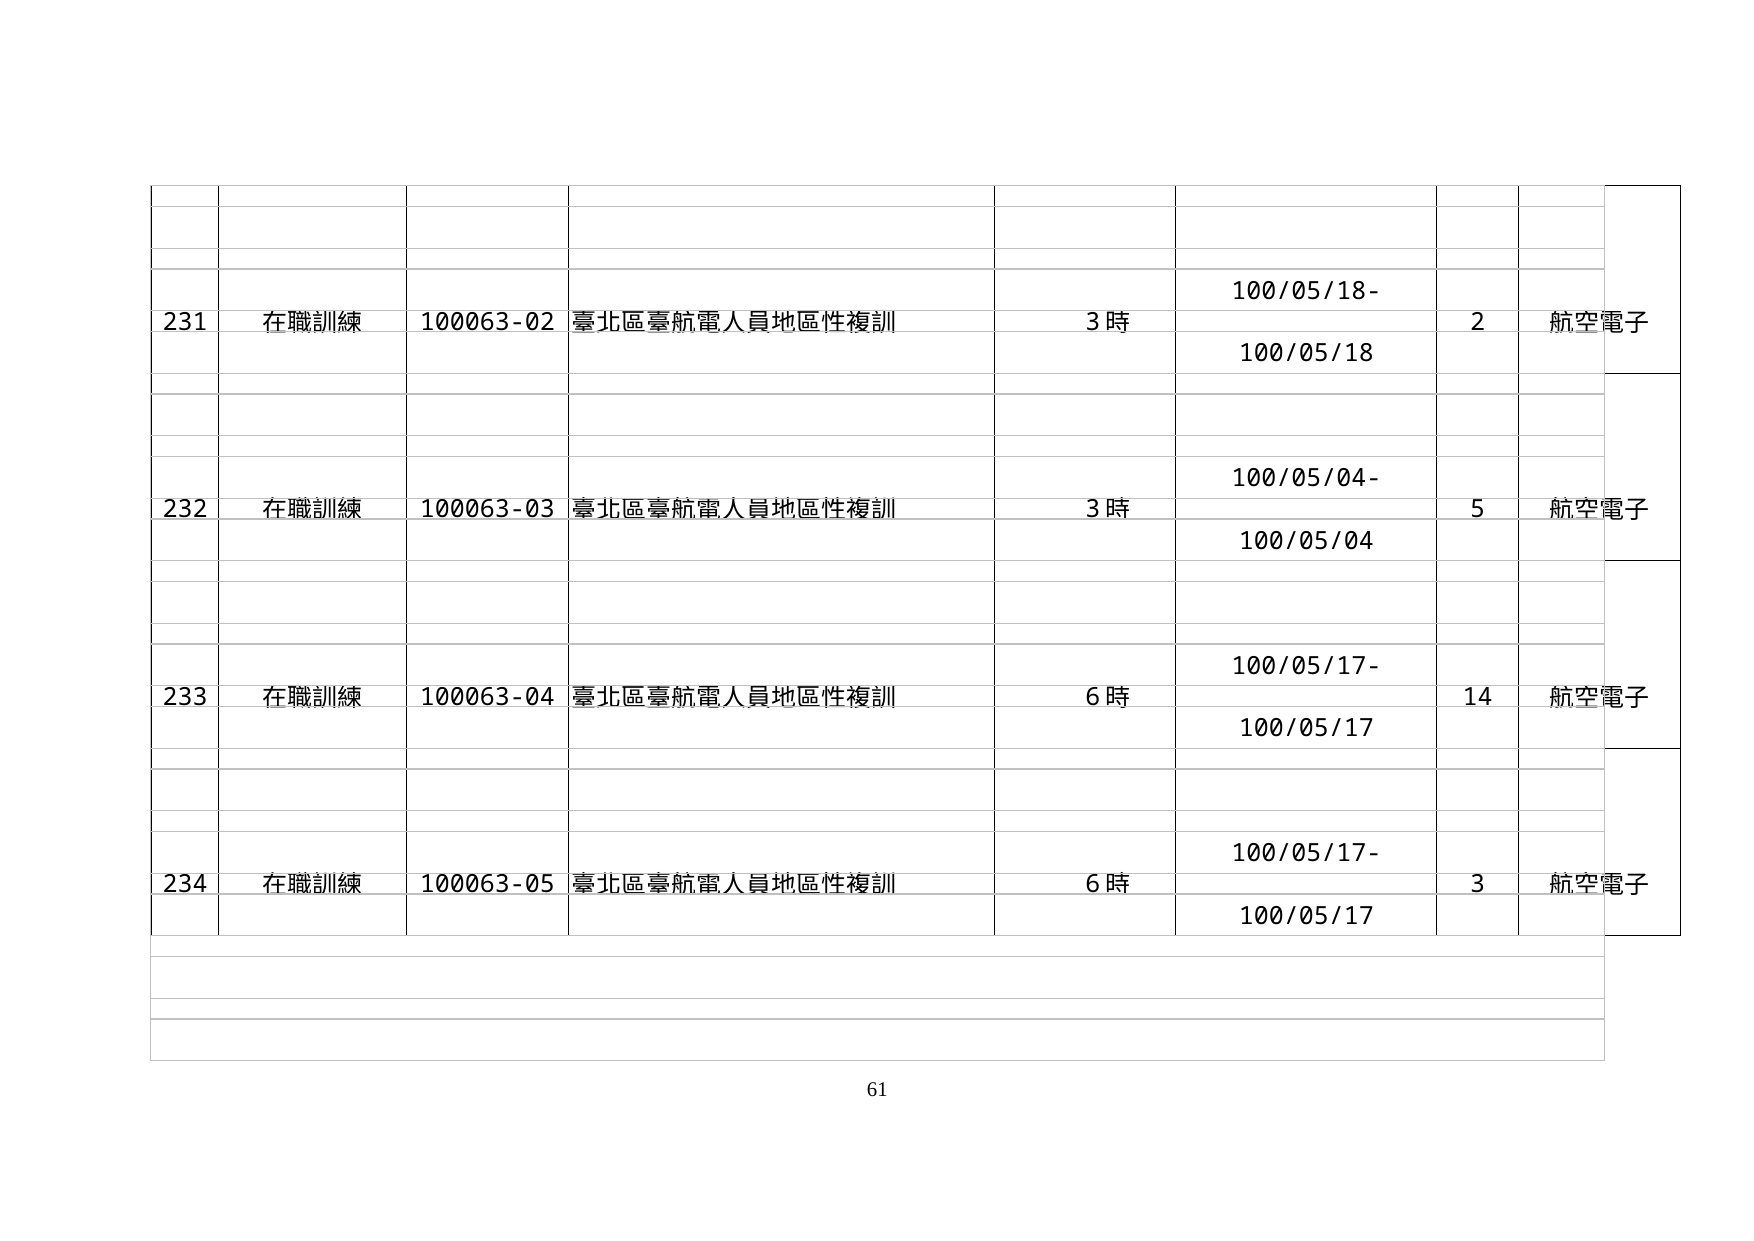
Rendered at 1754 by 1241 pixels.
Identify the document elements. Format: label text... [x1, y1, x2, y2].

table_cell 臺北區臺航電人員地區性複訓 [569, 374, 994, 393]
table_cell 3時 [1123, 311, 1175, 331]
table_cell 6時 [1123, 686, 1175, 706]
table_cell 100/05/18- [1176, 270, 1436, 310]
table_cell 臺北區臺航電人員地區性複訓 [569, 457, 994, 498]
table_cell 在職訓練 [219, 457, 406, 498]
table_cell [152, 811, 218, 831]
table_cell 航空電子 [1519, 270, 1604, 310]
table_cell 在職訓練 [219, 686, 271, 706]
table_cell 100/05/17 [1176, 707, 1436, 748]
table_cell 臺北區臺航電人員地區性複訓 [734, 874, 782, 893]
table_cell [407, 582, 568, 623]
table_cell [152, 624, 218, 643]
table_cell [1176, 436, 1436, 456]
table_cell 臺北區臺航電人員地區性複訓 [569, 311, 604, 331]
table_cell [1437, 374, 1518, 393]
table_cell 100063-02 [407, 311, 568, 331]
table_cell [407, 270, 568, 310]
table_cell 航空電子 [1519, 770, 1604, 810]
table_cell 在職訓練 [355, 686, 406, 706]
table_cell 臺北區臺航電人員地區性複訓 [838, 686, 853, 706]
table_cell 臺北區臺航電人員地區性複訓 [569, 520, 994, 560]
table_cell 臺北區臺航電人員地區性複訓 [569, 207, 994, 248]
table_cell [1176, 582, 1436, 623]
table_cell 100/05/04- [1176, 457, 1436, 498]
table_cell 航空電子 [1605, 374, 1680, 560]
table_cell 100/05/17- [1176, 645, 1436, 685]
table_cell [1176, 624, 1436, 643]
table_cell 臺北區臺航電人員地區性複訓 [678, 499, 732, 518]
table_cell 航空電子 [1519, 582, 1604, 623]
table_cell 臺北區臺航電人員地區性複訓 [678, 311, 732, 331]
table_cell 14 [1437, 686, 1518, 706]
table_cell 臺北區臺航電人員地區性複訓 [625, 499, 676, 518]
table_cell [152, 582, 218, 623]
table_cell 233 [152, 686, 218, 706]
table_cell 臺北區臺航電人員地區性複訓 [569, 561, 994, 581]
table_cell 在職訓練 [219, 707, 406, 748]
table_cell 臺北區臺航電人員地區性複訓 [569, 811, 994, 831]
table_cell 臺北區臺航電人員地區性複訓 [734, 499, 782, 518]
table_cell 航空電子 [1556, 686, 1604, 706]
table_cell [152, 395, 218, 435]
table_cell [1176, 561, 1436, 581]
table_cell [407, 770, 568, 810]
table_cell 231 [152, 311, 218, 331]
table_cell [1176, 749, 1436, 768]
table_cell 在職訓練 [324, 874, 333, 893]
table_cell 臺北區臺航電人員地區性複訓 [569, 582, 994, 623]
table_cell 航空電子 [1605, 749, 1680, 935]
table_cell 6時 [995, 749, 1175, 768]
table_cell 在職訓練 [306, 311, 324, 331]
table_cell [407, 457, 568, 498]
table_cell 6時 [995, 770, 1175, 810]
table_cell 6時 [1123, 874, 1175, 893]
table_cell 航空電子 [1519, 874, 1554, 893]
table_cell [1437, 770, 1518, 810]
table_cell 在職訓練 [324, 499, 333, 518]
table_cell 航空電子 [1556, 874, 1604, 893]
table_cell [407, 249, 568, 268]
table_cell [1437, 561, 1518, 581]
table_cell [1176, 186, 1436, 206]
table_cell [407, 645, 568, 685]
table_cell 臺北區臺航電人員地區性複訓 [678, 686, 732, 706]
table_cell [1176, 499, 1436, 518]
table_cell 航空電子 [1519, 395, 1604, 435]
table_cell 在職訓練 [219, 374, 406, 393]
table_cell [1437, 270, 1518, 310]
table_cell [1176, 770, 1436, 810]
table_cell 航空電子 [1519, 249, 1604, 268]
table_cell 臺北區臺航電人員地區性複訓 [784, 686, 800, 706]
table_cell [407, 395, 568, 435]
table_cell 臺北區臺航電人員地區性複訓 [569, 270, 994, 310]
table_cell 臺北區臺航電人員地區性複訓 [678, 874, 732, 893]
table_cell 在職訓練 [219, 270, 406, 310]
table_cell [1437, 457, 1518, 498]
table_cell 臺北區臺航電人員地區性複訓 [734, 311, 787, 331]
table_cell 3時 [995, 311, 1124, 331]
table_cell [152, 895, 218, 935]
table_cell 臺北區臺航電人員地區性複訓 [858, 499, 883, 518]
table_cell 2 [1437, 311, 1518, 331]
table_cell [152, 749, 218, 768]
table_cell 6時 [995, 874, 1124, 893]
table_cell [407, 707, 568, 748]
table_cell 臺北區臺航電人員地區性複訓 [569, 186, 994, 206]
table_cell [1437, 749, 1518, 768]
table_cell 臺北區臺航電人員地區性複訓 [625, 874, 676, 893]
table_cell 100/05/17 [1176, 895, 1436, 935]
table_cell 在職訓練 [219, 874, 271, 893]
table_cell [1437, 207, 1518, 248]
table_cell 在職訓練 [355, 499, 406, 518]
table_cell 航空電子 [1556, 311, 1604, 331]
table_cell 6時 [995, 624, 1175, 643]
table_cell [1176, 395, 1436, 435]
table_cell 100063-04 [407, 686, 568, 706]
table_cell [407, 186, 568, 206]
table_cell 臺北區臺航電人員地區性複訓 [569, 895, 994, 935]
table_cell [1437, 186, 1518, 206]
table_cell [1437, 832, 1518, 873]
table_cell 在職訓練 [269, 686, 293, 706]
table_cell 3時 [995, 186, 1175, 206]
table_cell 3時 [995, 207, 1175, 248]
table_cell [407, 436, 568, 456]
table_cell 100063-03 [407, 499, 568, 518]
table_cell [152, 561, 218, 581]
table_cell 航空電子 [1519, 520, 1604, 560]
table_cell 在職訓練 [355, 311, 406, 331]
table_cell 臺北區臺航電人員地區性複訓 [784, 311, 800, 331]
table_cell 在職訓練 [219, 645, 406, 685]
table_cell 在職訓練 [219, 811, 406, 831]
table_cell 6時 [1089, 882, 1096, 890]
table_cell [152, 207, 218, 248]
table_cell 3時 [995, 436, 1175, 456]
table_cell 6時 [995, 707, 1175, 748]
table_cell [407, 895, 568, 935]
table_cell 航空電子 [1605, 186, 1680, 373]
table_cell [152, 520, 218, 560]
table_cell 在職訓練 [335, 874, 353, 893]
table_cell 在職訓練 [219, 520, 406, 560]
table_cell 3時 [995, 457, 1175, 498]
table_cell 在職訓練 [269, 874, 293, 893]
table_cell 臺北區臺航電人員地區性複訓 [858, 686, 883, 706]
table_cell [1437, 811, 1518, 831]
table_cell 6時 [995, 645, 1175, 685]
table_cell 臺北區臺航電人員地區性複訓 [800, 499, 825, 518]
table_cell 臺北區臺航電人員地區性複訓 [569, 395, 994, 435]
table_cell 航空電子 [1519, 332, 1604, 373]
table_cell 在職訓練 [219, 249, 406, 268]
table_cell 在職訓練 [306, 686, 324, 706]
table_cell [407, 561, 568, 581]
table_cell 在職訓練 [219, 895, 406, 935]
table_cell 在職訓練 [335, 686, 353, 706]
table_cell 3時 [1123, 499, 1175, 518]
table_cell 6時 [995, 582, 1175, 623]
table_cell 臺北區臺航電人員地區性複訓 [894, 686, 994, 706]
table_cell 航空電子 [1519, 707, 1604, 748]
table_cell 航空電子 [1519, 686, 1554, 706]
table_cell [407, 832, 568, 873]
table_cell [152, 186, 218, 206]
table_cell [1437, 249, 1518, 268]
table_cell 3時 [995, 270, 1175, 310]
table_cell 航空電子 [1519, 457, 1604, 498]
table_cell 臺北區臺航電人員地區性複訓 [625, 311, 676, 331]
table_cell [407, 520, 568, 560]
table_cell 在職訓練 [324, 686, 333, 706]
table_cell 臺北區臺航電人員地區性複訓 [569, 645, 994, 685]
table_cell [152, 770, 218, 810]
table_cell 航空電子 [1519, 645, 1604, 685]
table_cell 在職訓練 [219, 561, 406, 581]
table_cell [407, 374, 568, 393]
table_cell 臺北區臺航電人員地區性複訓 [569, 749, 994, 768]
table_cell 航空電子 [1519, 749, 1604, 768]
table_cell 5 [1437, 499, 1518, 518]
table_cell 在職訓練 [324, 311, 333, 331]
table_cell 在職訓練 [219, 207, 406, 248]
table_cell 航空電子 [1519, 207, 1604, 248]
table_cell [1176, 874, 1436, 893]
table_cell 在職訓練 [219, 499, 271, 518]
table_cell 在職訓練 [219, 186, 406, 206]
table_cell 232 [152, 499, 218, 518]
table_cell 臺北區臺航電人員地區性複訓 [612, 311, 625, 331]
table_cell 在職訓練 [269, 499, 293, 518]
table_cell 在職訓練 [306, 499, 324, 518]
table_cell [1437, 582, 1518, 623]
table_cell 6時 [995, 832, 1175, 873]
table_cell 航空電子 [1519, 811, 1604, 831]
table_cell 6時 [995, 811, 1175, 831]
table_cell 航空電子 [1519, 436, 1604, 456]
table_cell 臺北區臺航電人員地區性複訓 [800, 686, 825, 706]
table_cell 臺北區臺航電人員地區性複訓 [838, 874, 853, 893]
table_cell 在職訓練 [219, 311, 271, 331]
table_cell [152, 457, 218, 498]
table_cell 航空電子 [1519, 832, 1604, 873]
table_cell 臺北區臺航電人員地區性複訓 [858, 311, 883, 331]
table_cell [1437, 895, 1518, 935]
table_cell 臺北區臺航電人員地區性複訓 [569, 686, 604, 706]
table_cell 航空電子 [1519, 895, 1604, 935]
table_cell 在職訓練 [219, 582, 406, 623]
table_cell [1437, 395, 1518, 435]
table_cell [1437, 645, 1518, 685]
table_cell 100/05/04 [1176, 520, 1436, 560]
table_cell 臺北區臺航電人員地區性複訓 [569, 770, 994, 810]
table_cell [1437, 707, 1518, 748]
table_cell 臺北區臺航電人員地區性複訓 [569, 436, 994, 456]
table_cell 臺北區臺航電人員地區性複訓 [894, 311, 994, 331]
table_cell 臺北區臺航電人員地區性複訓 [800, 311, 825, 331]
table_cell 航空電子 [1519, 624, 1604, 643]
table_cell 航空電子 [1519, 186, 1604, 206]
table_cell [152, 270, 218, 310]
table_cell 3時 [995, 332, 1175, 373]
table_cell [1176, 686, 1436, 706]
table_cell 在職訓練 [219, 770, 406, 810]
table_cell 在職訓練 [219, 832, 406, 873]
table_cell 在職訓練 [219, 395, 406, 435]
table_cell 100/05/18 [1176, 332, 1436, 373]
table_cell 在職訓練 [269, 311, 293, 331]
table_cell 航空電子 [1556, 499, 1604, 518]
table_cell [407, 624, 568, 643]
table_cell 3時 [995, 249, 1175, 268]
table_cell 臺北區臺航電人員地區性複訓 [838, 499, 853, 518]
table_cell [152, 436, 218, 456]
table_cell [407, 207, 568, 248]
table_cell [1176, 207, 1436, 248]
table_cell 100063-05 [407, 874, 568, 893]
table_cell 臺北區臺航電人員地區性複訓 [784, 874, 800, 893]
table_cell 臺北區臺航電人員地區性複訓 [569, 874, 604, 893]
table_cell 臺北區臺航電人員地區性複訓 [858, 874, 883, 893]
table_cell 臺北區臺航電人員地區性複訓 [569, 832, 994, 873]
table_cell 在職訓練 [219, 332, 406, 373]
table_cell 臺北區臺航電人員地區性複訓 [800, 874, 825, 893]
table_cell 航空電子 [1519, 311, 1554, 331]
table_cell 航空電子 [1605, 561, 1680, 748]
table_cell [152, 249, 218, 268]
table_cell [1176, 249, 1436, 268]
table_cell 在職訓練 [335, 311, 353, 331]
table_cell [152, 707, 218, 748]
table_cell 臺北區臺航電人員地區性複訓 [894, 874, 994, 893]
table_cell 在職訓練 [219, 624, 406, 643]
table_cell 在職訓練 [355, 874, 406, 893]
table_cell [1176, 311, 1436, 331]
table_cell 臺北區臺航電人員地區性複訓 [838, 311, 853, 331]
table_cell 3時 [995, 520, 1175, 560]
table_cell 臺北區臺航電人員地區性複訓 [569, 249, 994, 268]
table_cell [1437, 624, 1518, 643]
table_cell 臺北區臺航電人員地區性複訓 [734, 686, 787, 706]
table_cell 234 [152, 874, 218, 893]
table_cell [152, 374, 218, 393]
table_cell 航空電子 [1519, 561, 1604, 581]
table_cell 100/05/17- [1176, 832, 1436, 873]
table_cell 臺北區臺航電人員地區性複訓 [894, 499, 994, 518]
table_cell 臺北區臺航電人員地區性複訓 [569, 624, 994, 643]
table_cell [407, 811, 568, 831]
table_cell [152, 645, 218, 685]
table_cell 航空電子 [1519, 374, 1604, 393]
table_cell [1437, 520, 1518, 560]
table_cell 臺北區臺航電人員地區性複訓 [784, 499, 800, 518]
table_cell 臺北區臺航電人員地區性複訓 [612, 686, 625, 706]
table_cell [1437, 436, 1518, 456]
table_cell 3時 [995, 374, 1175, 393]
table_cell 臺北區臺航電人員地區性複訓 [625, 686, 676, 706]
table_cell 在職訓練 [219, 749, 406, 768]
table_cell [1437, 332, 1518, 373]
table_cell [152, 332, 218, 373]
table_cell 在職訓練 [335, 499, 353, 518]
table_cell 6時 [995, 561, 1175, 581]
table_cell [407, 332, 568, 373]
table_cell 6時 [995, 686, 1124, 706]
table_cell 3時 [995, 499, 1124, 518]
table_cell [152, 832, 218, 873]
table_cell 3 [1437, 874, 1518, 893]
table_cell 臺北區臺航電人員地區性複訓 [569, 707, 994, 748]
table_cell 3時 [995, 395, 1175, 435]
table_cell 臺北區臺航電人員地區性複訓 [569, 332, 994, 373]
table_cell 在職訓練 [219, 436, 406, 456]
table_cell [1176, 374, 1436, 393]
table_cell 航空電子 [1519, 499, 1554, 518]
table_cell 臺北區臺航電人員地區性複訓 [569, 499, 604, 518]
table_cell 在職訓練 [306, 874, 324, 893]
table_cell 6時 [995, 895, 1175, 935]
table_cell [1176, 811, 1436, 831]
table_cell [407, 749, 568, 768]
